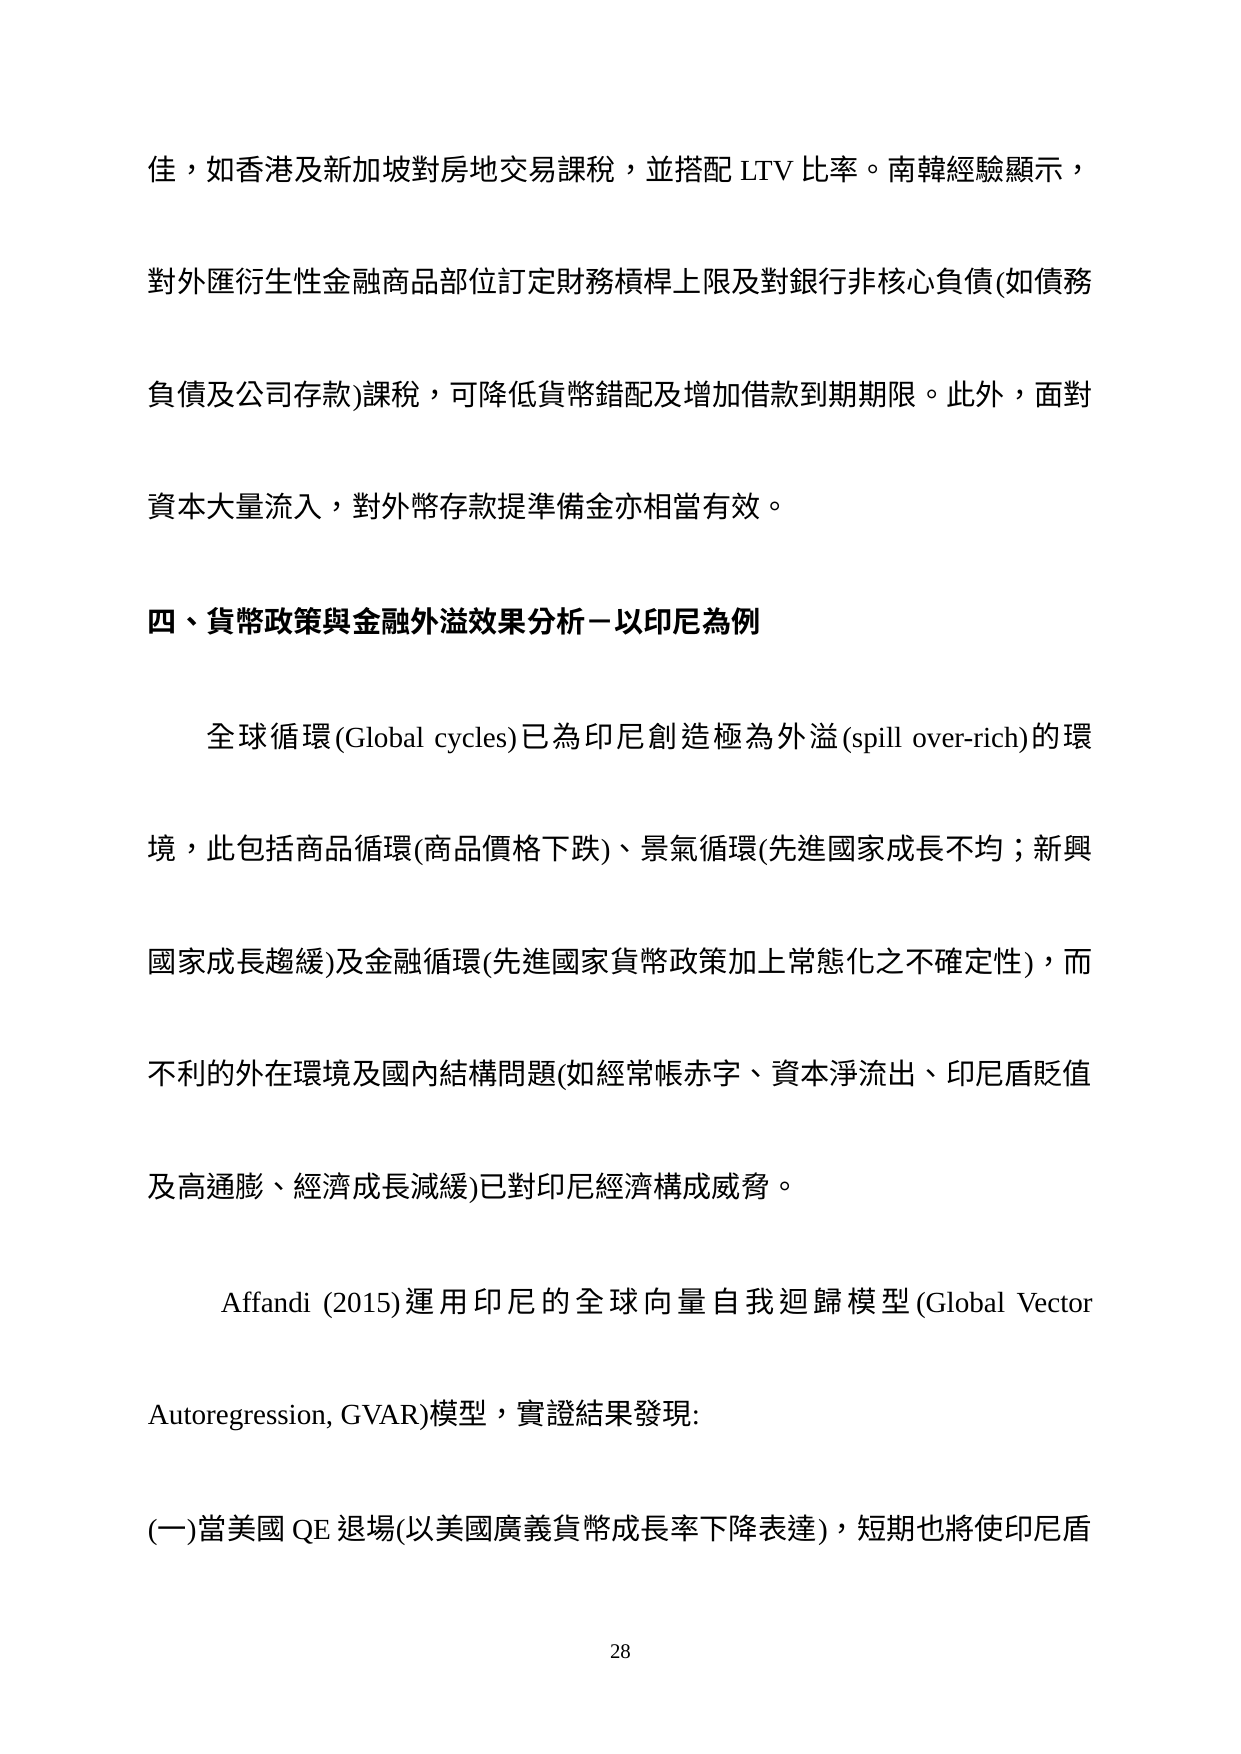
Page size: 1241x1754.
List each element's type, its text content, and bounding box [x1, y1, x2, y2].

text 佳，如香港及新加坡對房地交易課稅，並搭配LTV比率。南韓經驗顯示，對外匯衍生性金融商品部位訂定財務槓桿上限及對銀行非核心負債(如債務負債及公司存款)課稅，可降低貨幣錯配及增加借款到期期限。此外，面對資本大量流入，對外幣存款提準備金亦相當有效。 [148, 130, 1093, 542]
text 全球循環(Global cycles)已為印尼創造極為外溢(spill over-rich)的環境，此包括商品循環(商品價格下跌)、景氣循環(先進國家成長不均；新興國家成長趨緩)及金融循環(先進國家貨幣政策加上常態化之不確定性)，而不利的外在環境及國內結構問題(如經常帳赤字、資本淨流出、印尼盾貶值及高通膨、經濟成長減緩)已對印尼經濟構成威脅。 [148, 697, 1093, 1222]
subtitle 四、貨幣政策與金融外溢效果分析－以印尼為例 [148, 582, 1093, 657]
text Affandi (2015)運用印尼的全球向量自我迴歸模型(Global Vector Autoregression, GVAR)模型，實證結果發現: [148, 1262, 1093, 1449]
list 當美國QE退場(以美國廣義貨幣成長率下降表達)，短期也將使印尼盾 [148, 1489, 1093, 1564]
